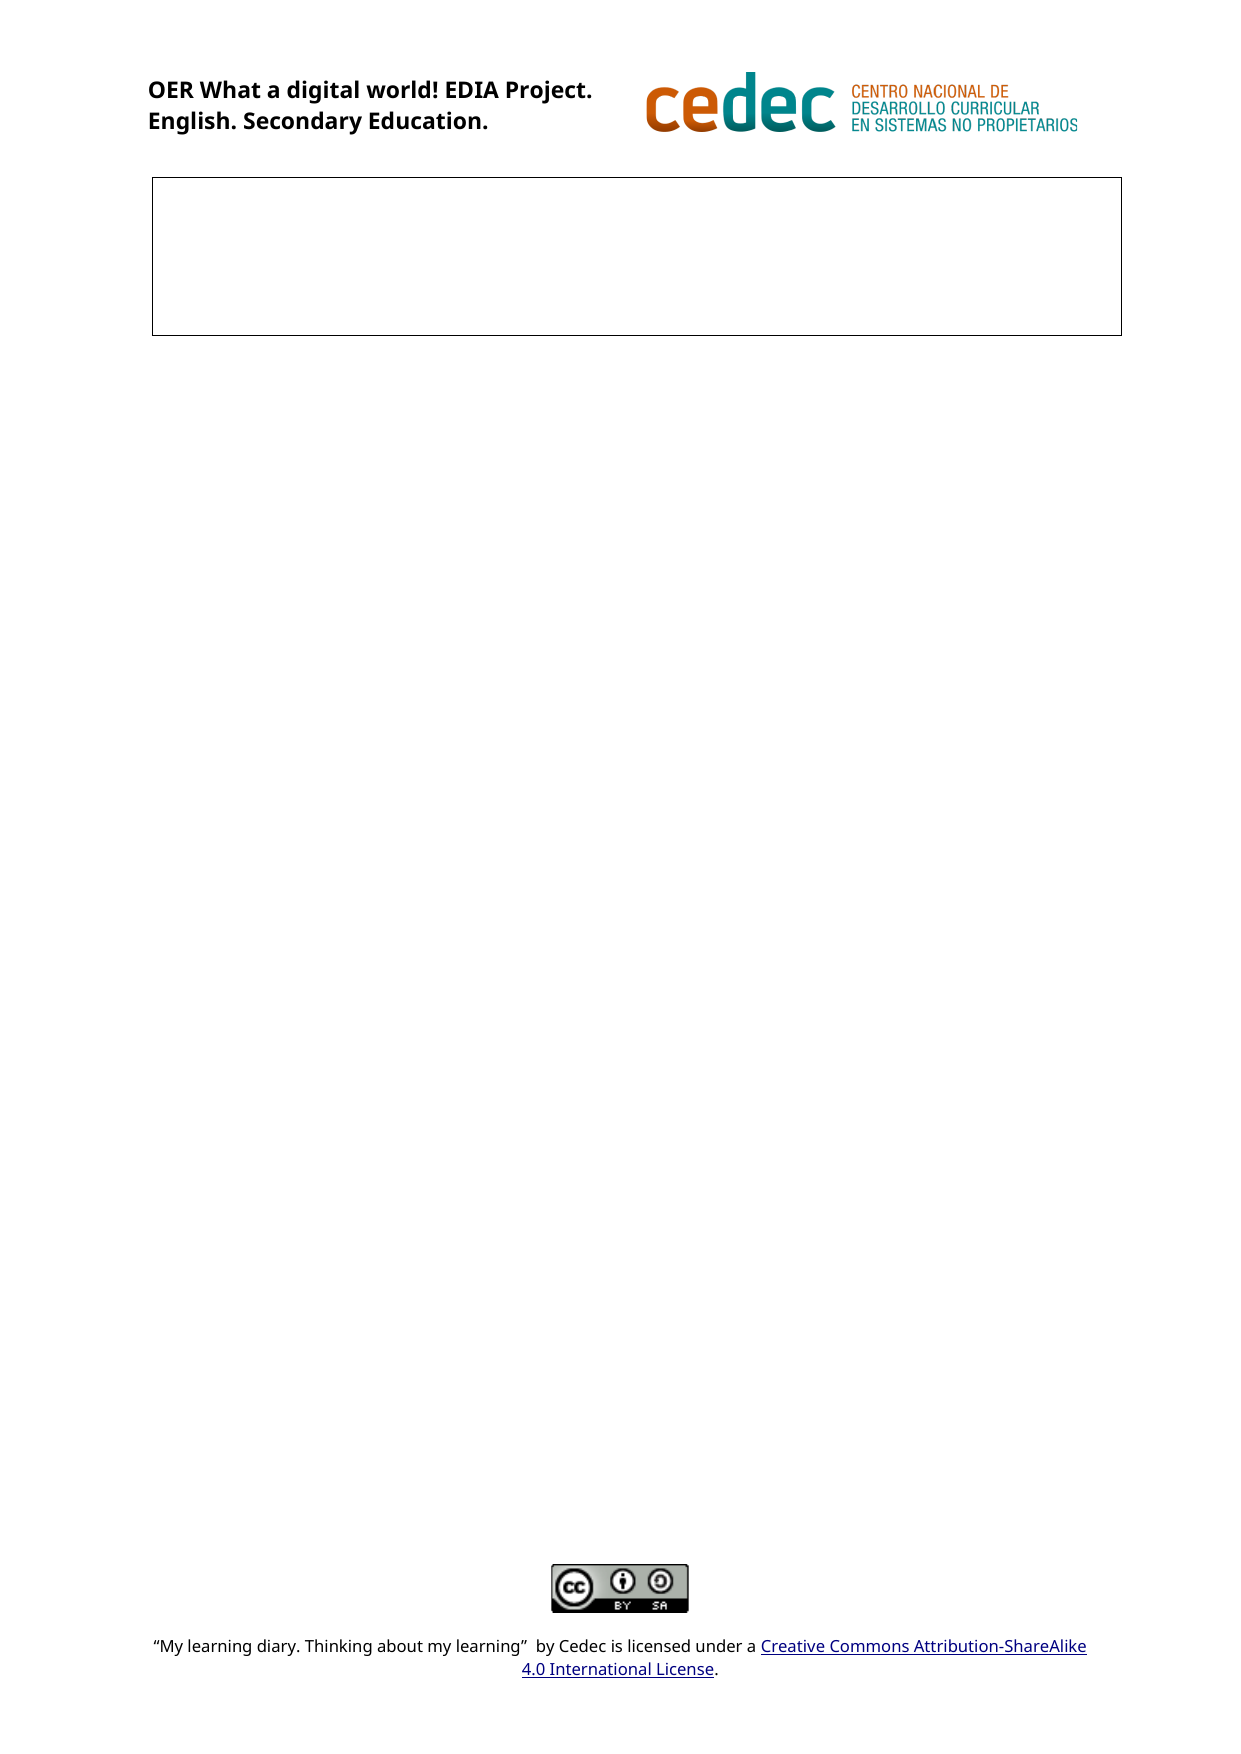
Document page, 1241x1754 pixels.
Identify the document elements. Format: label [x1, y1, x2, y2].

picture [646, 72, 1078, 132]
table_cell [153, 178, 1121, 334]
picture [551, 1564, 689, 1613]
